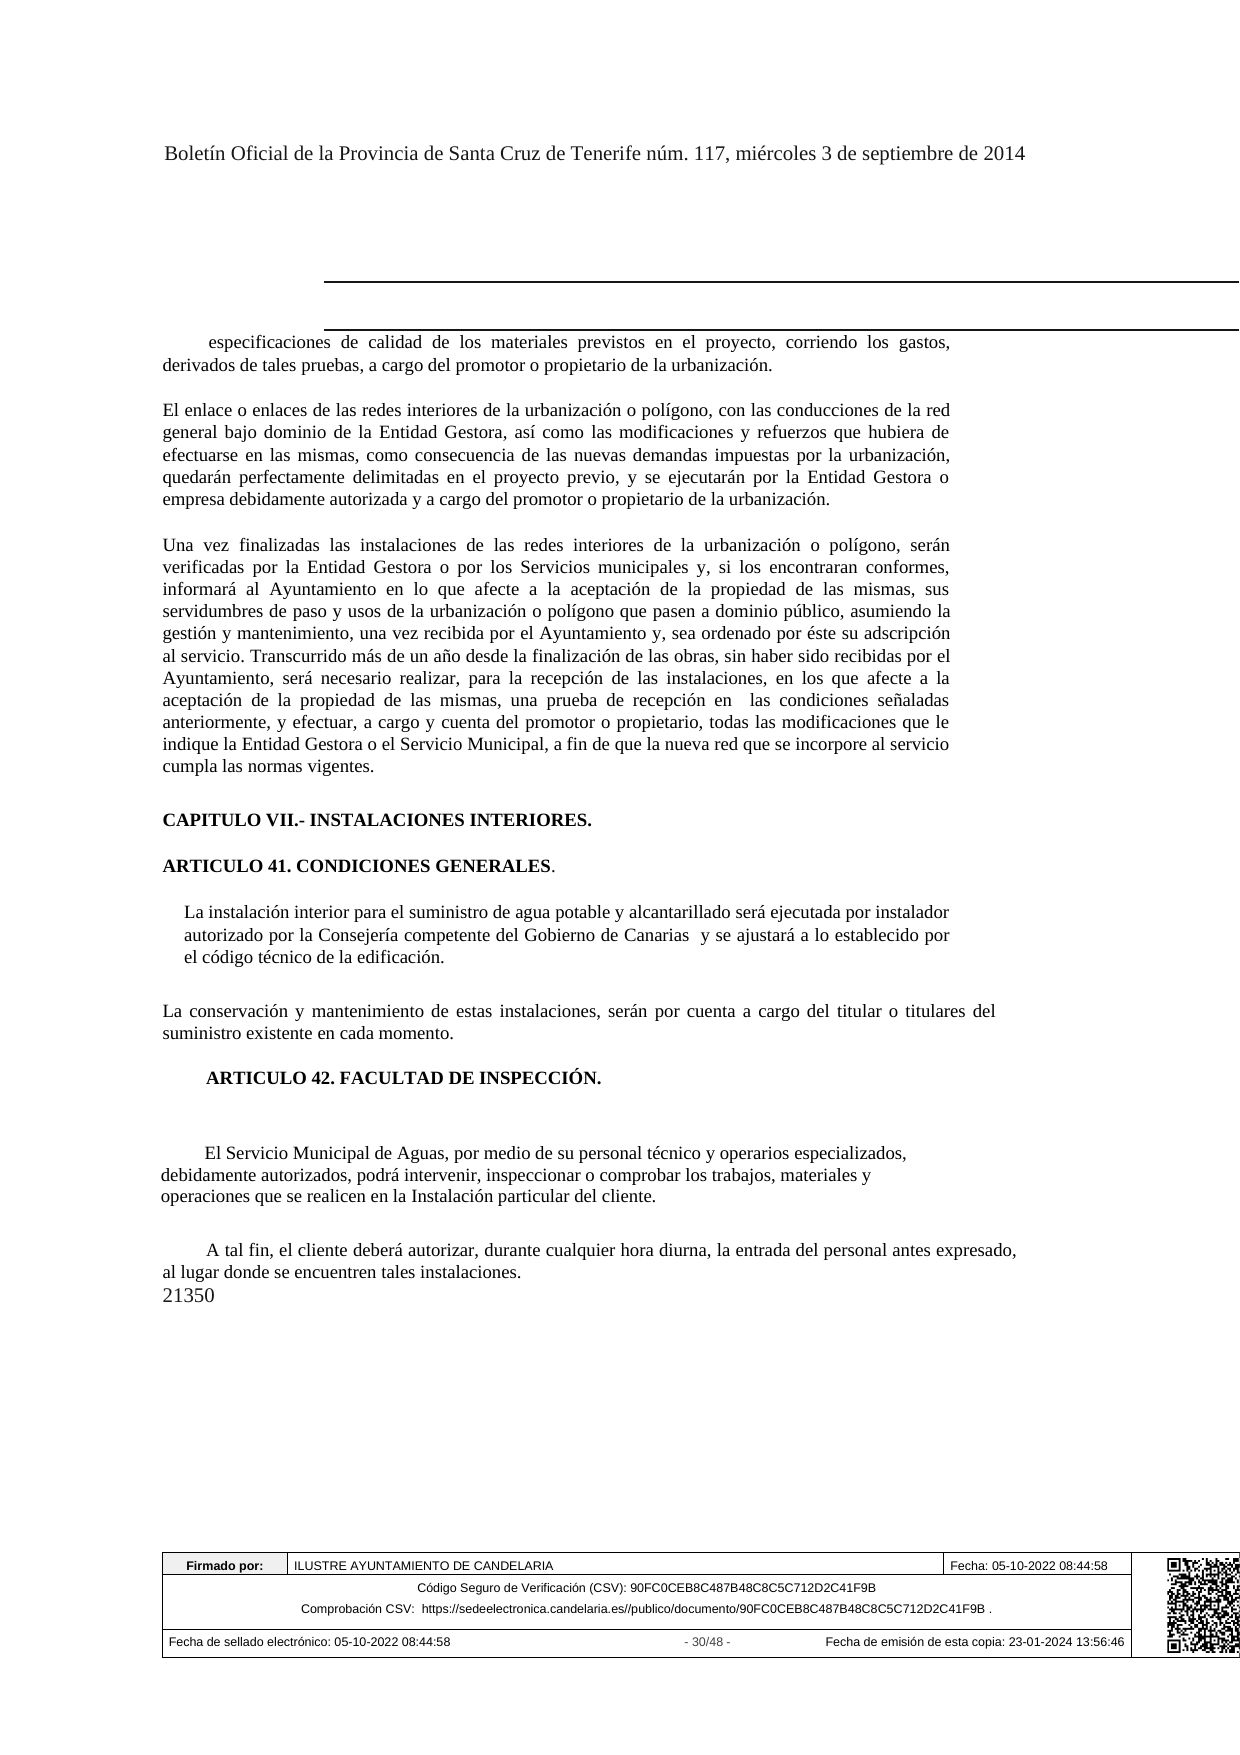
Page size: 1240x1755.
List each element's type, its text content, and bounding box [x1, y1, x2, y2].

text La instalación interior para el suministro de agua potable y alcantarillado será ejecutada por instalador autorizado por la Consejería competente del Gobierno de Canarias y se ajustará a lo establecido por el código técnico de la edificación. [184, 901, 951, 967]
text El enlace o enlaces de las redes interiores de la urbanización o polígono, con las conducciones de la red general bajo dominio de la Entidad Gestora, así como las modificaciones y refuerzos que hubiera de efectuarse en las mismas, como consecuencia de las nuevas demandas impuestas por la urbanización, quedarán perfectamente delimitadas en el proyecto previo, y se ejecutarán por la Entidad Gestora o empresa debidamente autorizada y a cargo del promotor o propietario de la urbanización. [162, 399, 951, 509]
text especificaciones de calidad de los materiales previstos en el proyecto, corriendo los gastos, derivados de tales pruebas, a cargo del promotor o propietario de la urbanización. [162, 331, 951, 375]
text ARTICULO 41. CONDICIONES GENERALES. [162, 855, 1077, 877]
text CAPITULO VII.- INSTALACIONES INTERIORES. [162, 809, 1077, 831]
text El Servicio Municipal de Aguas, por medio de su personal técnico y operarios especializados, debidamente autorizados, podrá intervenir, inspeccionar o comprobar los trabajos, materiales y operaciones que se realicen en la Instalación particular del cliente. [161, 1142, 955, 1207]
text 21350 [162, 1283, 1074, 1307]
text A tal fin, el cliente deberá autorizar, durante cualquier hora diurna, la entrada del personal antes expresado, al lugar donde se encuentren tales instalaciones. [162, 1239, 1018, 1282]
text La conservación y mantenimiento de estas instalaciones, serán por cuenta a cargo del titular o titulares del suministro existente en cada momento. [162, 999, 997, 1043]
text Una vez finalizadas las instalaciones de las redes interiores de la urbanización o polígono, serán verificadas por la Entidad Gestora o por los Servicios municipales y, si los encontraran conformes, informará al Ayuntamiento en lo que afecte a la aceptación de la propiedad de las mismas, sus servidumbres de paso y usos de la urbanización o polígono que pasen a dominio público, asumiendo la gestión y mantenimiento, una vez recibida por el Ayuntamiento y, sea ordenado por éste su adscripción al servicio. Transcurrido más de un año desde la finalización de las obras, sin haber sido recibidas por el Ayuntamiento, será necesario realizar, para la recepción de las instalaciones, en los que afecte a la aceptación de la propiedad de las mismas, una prueba de recepción en las condiciones señaladas anteriormente, y efectuar, a cargo y cuenta del promotor o propietario, todas las modificaciones que le indique la Entidad Gestora o el Servicio Municipal, a fin de que la nueva red que se incorpore al servicio cumpla las normas vigentes. [162, 533, 951, 777]
text ARTICULO 42. FACULTAD DE INSPECCIÓN. [206, 1067, 1077, 1089]
